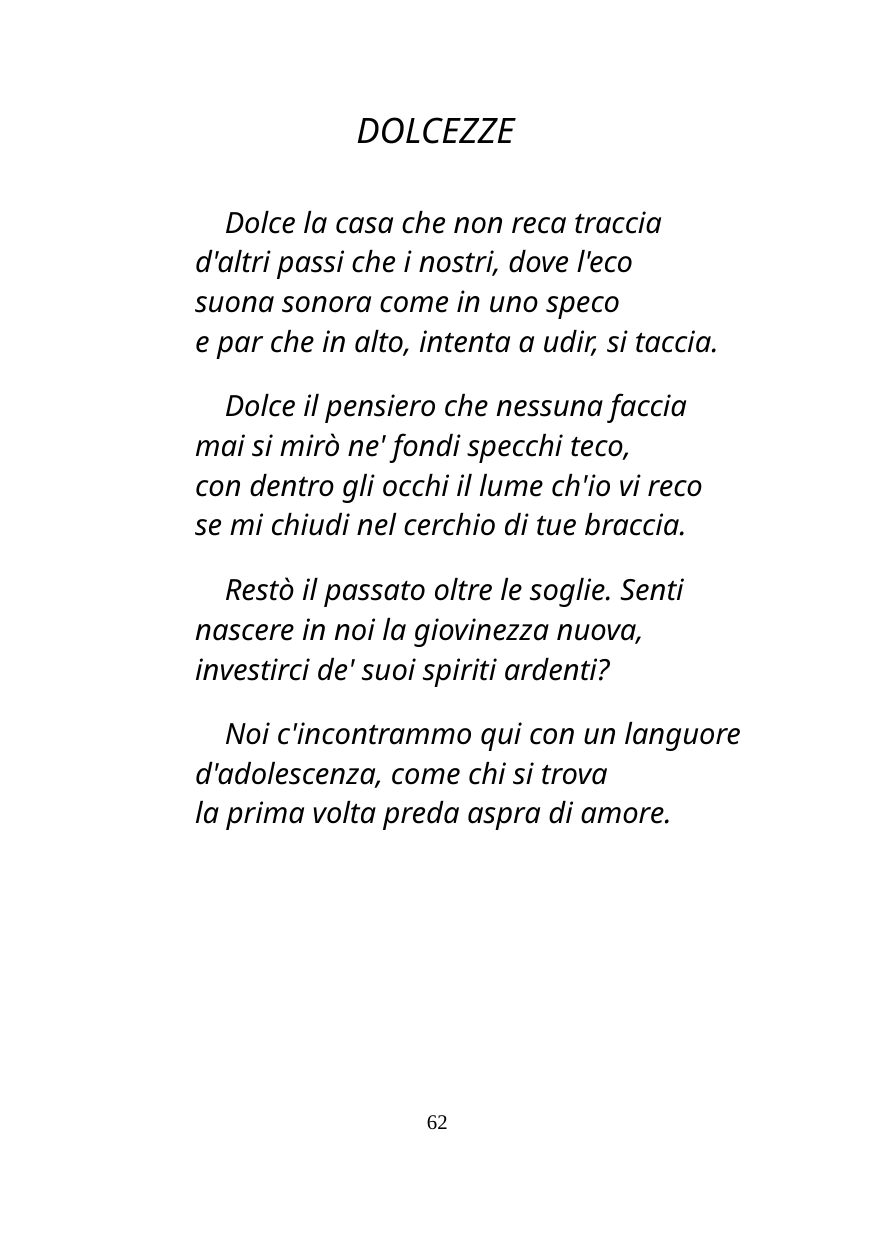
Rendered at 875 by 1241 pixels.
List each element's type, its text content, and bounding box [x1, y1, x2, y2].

text Dolce il pensiero che nessuna faccia mai si mirò ne' fondi specchi teco, con dentro gli occhi il lume ch'io vi reco se mi chiudi nel cerchio di tue braccia. [195, 386, 768, 544]
subtitle DOLCEZZE [106, 106, 768, 154]
text Restò il passato oltre le soglie. Senti nascere in noi la giovinezza nuova, investirci de' suoi spiriti ardenti? [195, 569, 768, 688]
text Noi c'incontrammo qui con un languore d'adolescenza, come chi si trova la prima volta preda aspra di amore. [195, 713, 768, 832]
text Dolce la casa che non reca traccia d'altri passi che i nostri, dove l'eco suona sonora come in uno speco e par che in alto, intenta a udir, si taccia. [195, 202, 768, 361]
